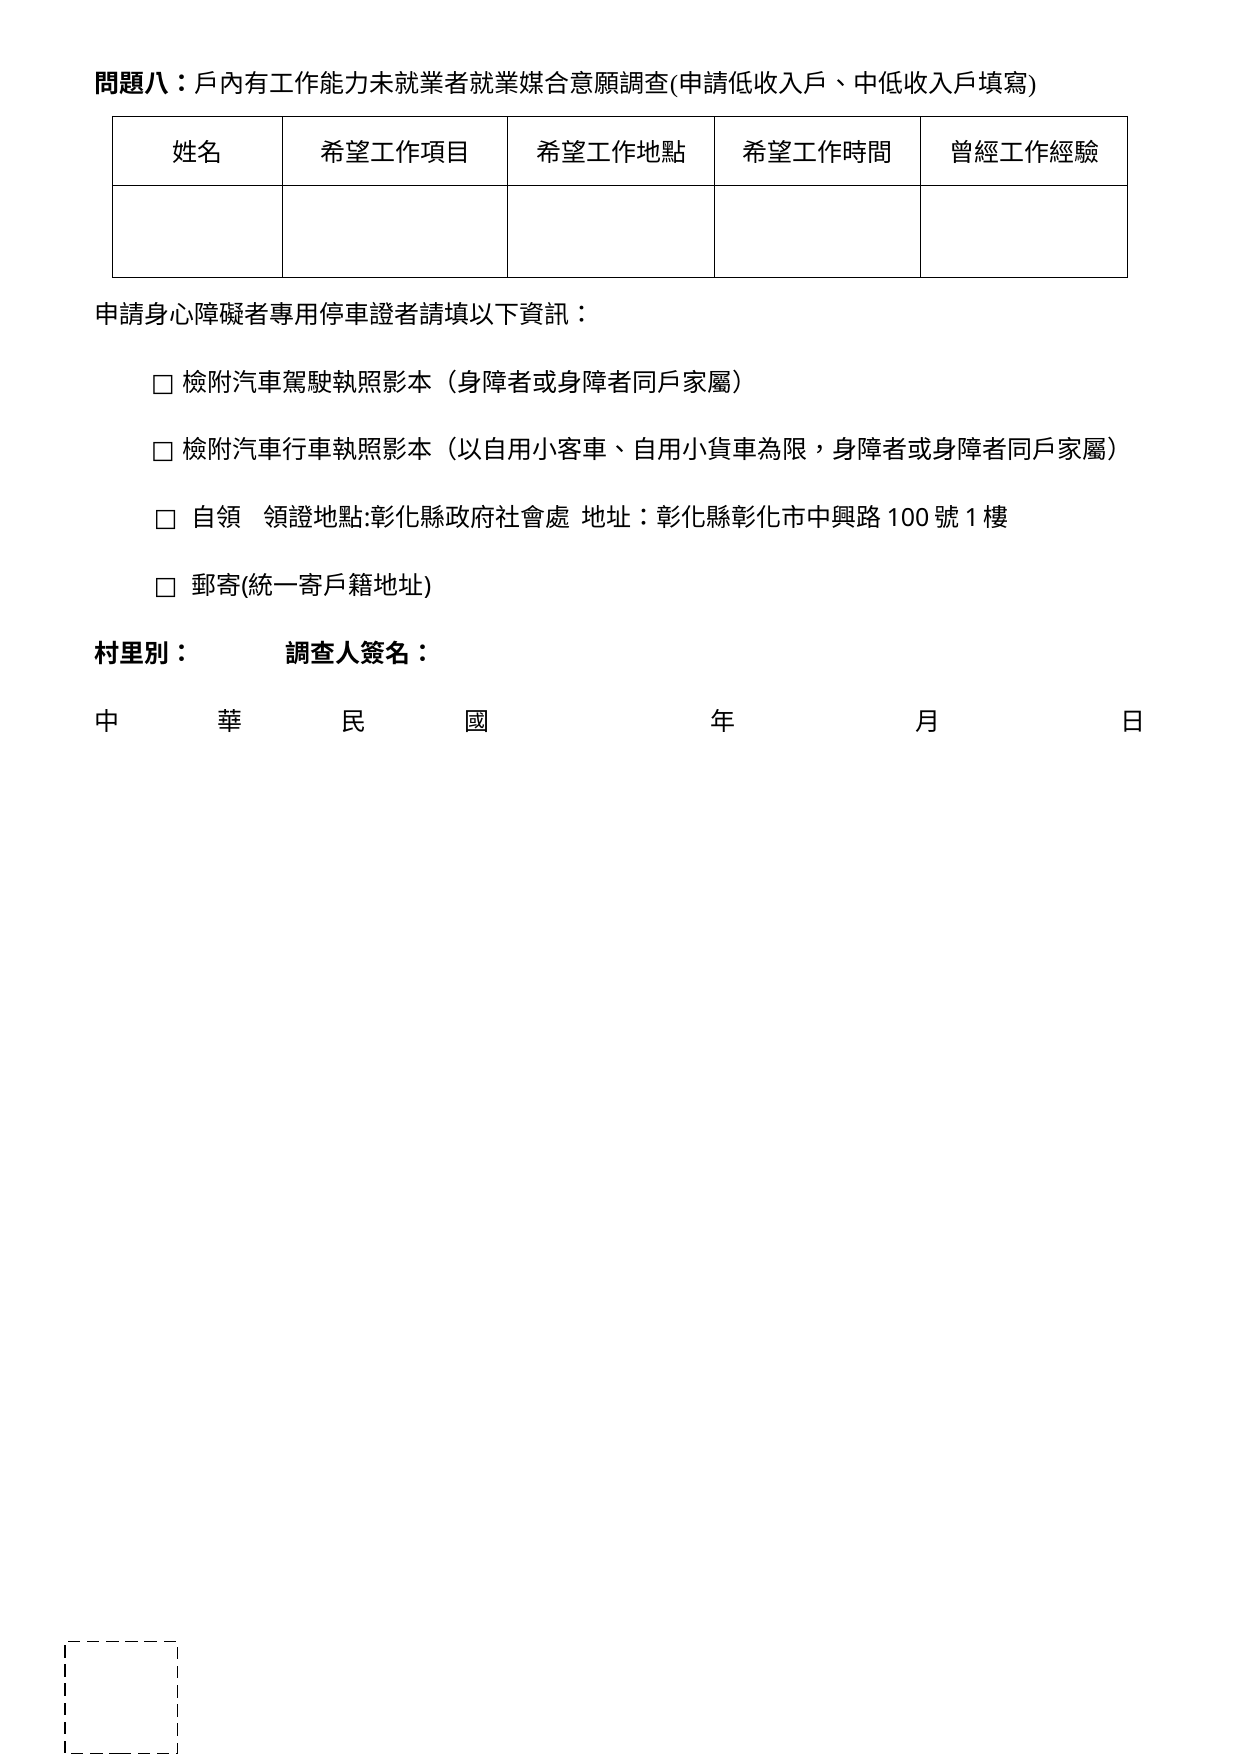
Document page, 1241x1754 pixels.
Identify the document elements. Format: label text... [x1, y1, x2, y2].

text 申請身心障礙者專用停車證者請填以下資訊： [94, 278, 1146, 346]
list 檢附汽車行車執照影本（以自用小客車、自用小貨車為限，身障者或身障者同戶家屬） [151, 414, 1146, 482]
list 檢附汽車駕駛執照影本（身障者或身障者同戶家屬） [151, 346, 1146, 414]
table_cell [283, 186, 507, 277]
text 中 華 民 國 年 月 日 [94, 686, 1146, 754]
list 自領 領證地點:彰化縣政府社會處 地址：彰化縣彰化市中興路100號1樓 [154, 482, 1146, 550]
table_header 曾經工作經驗 [921, 117, 1127, 185]
table_cell [715, 186, 920, 277]
text 問題八：戶內有工作能力未就業者就業媒合意願調查(申請低收入戶、中低收入戶填寫) [94, 48, 1146, 116]
text 村里別： 調查人簽名： [94, 618, 1146, 686]
table_header 希望工作時間 [715, 117, 920, 185]
table_cell [113, 186, 282, 277]
table_header 姓名 [113, 117, 282, 185]
table_cell [921, 186, 1127, 277]
table_cell [508, 186, 714, 277]
table_header 希望工作項目 [283, 117, 507, 185]
list 郵寄(統一寄戶籍地址) [154, 550, 1146, 618]
table_header 希望工作地點 [508, 117, 714, 185]
